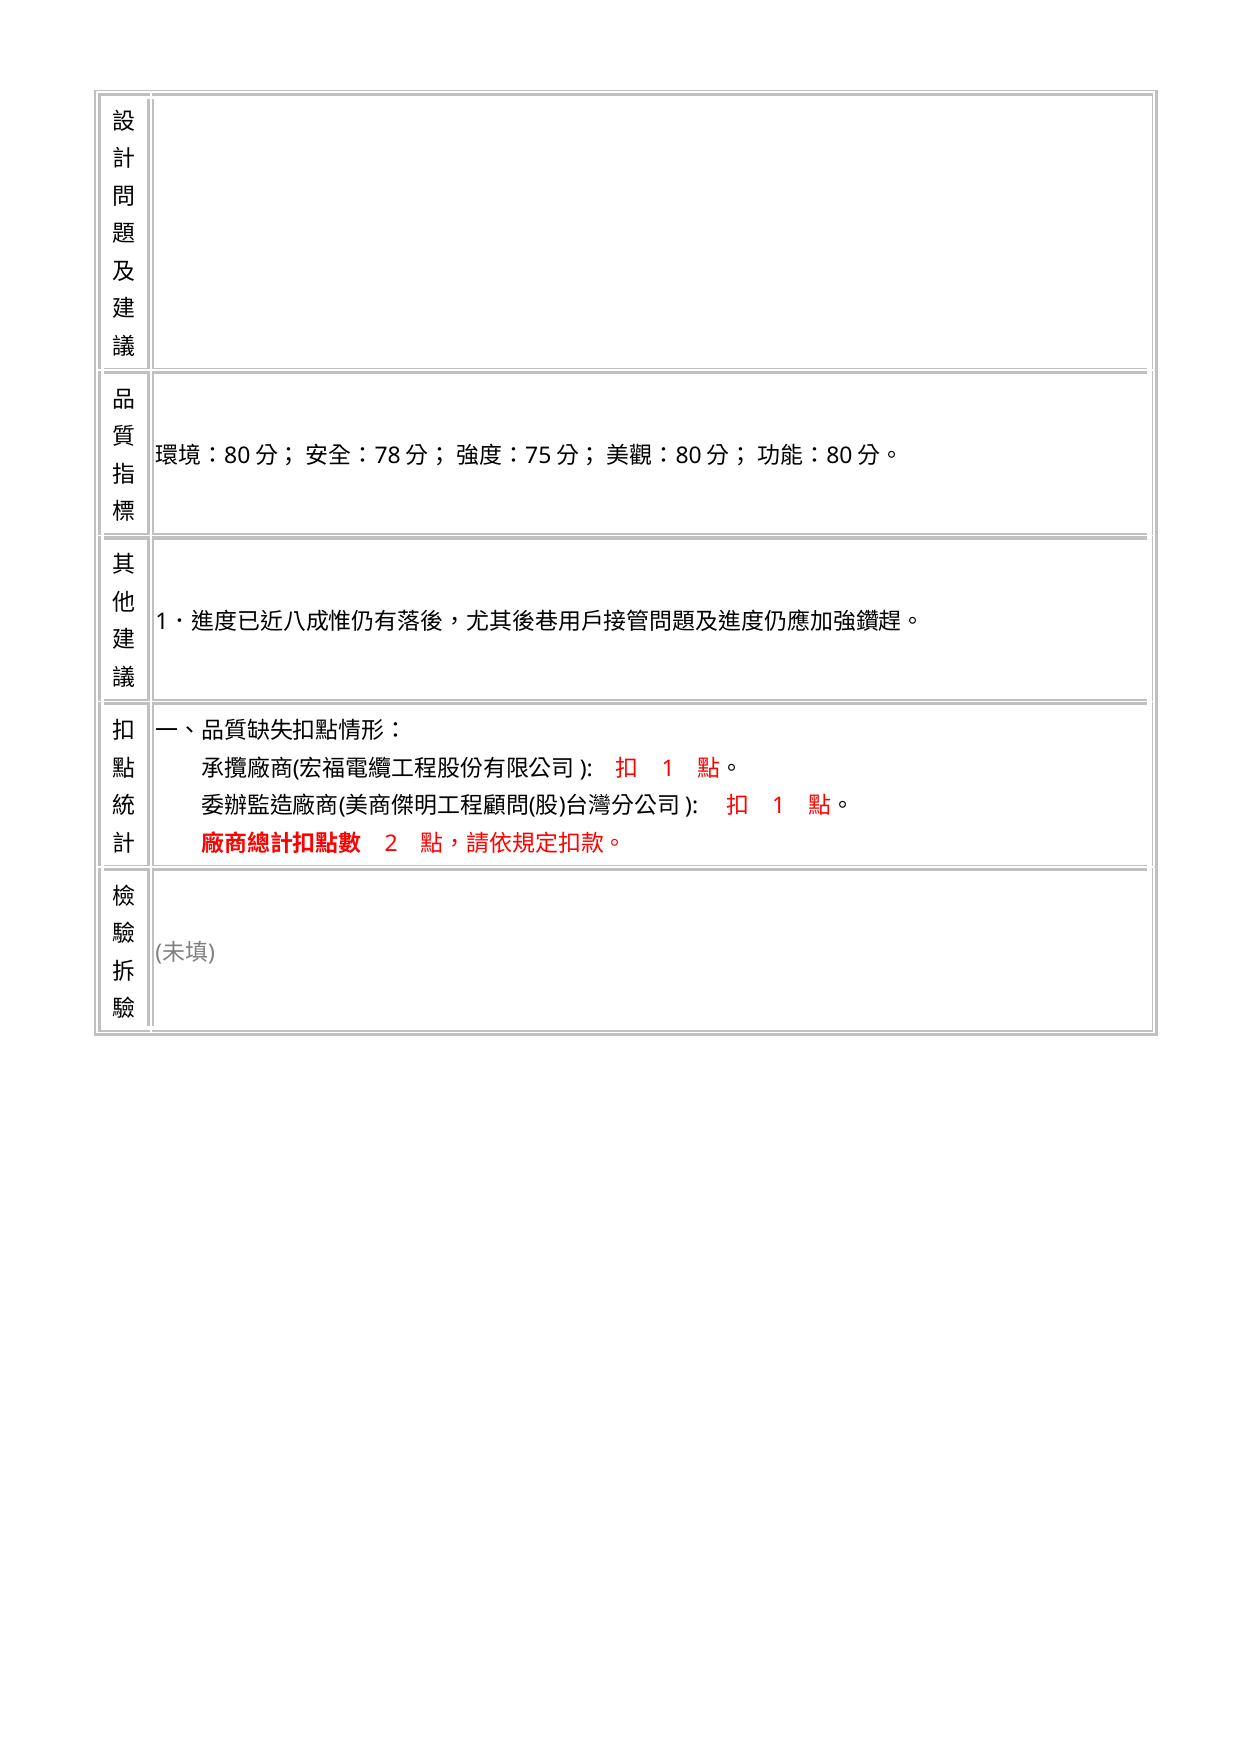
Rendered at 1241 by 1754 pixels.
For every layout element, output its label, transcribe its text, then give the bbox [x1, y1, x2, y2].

table_cell 設計 問題 及 建議 [101, 96, 150, 368]
table_cell 檢 驗 拆 驗 [98, 865, 150, 1030]
table_cell 1．進度已近八成惟仍有落後，尤其後巷用戶接管問題及進度仍應加強鑽趕。 [150, 533, 1154, 699]
table_cell 一、品質缺失扣點情形： 承攬廠商(宏福電纜工程股份有限公司 ): 扣 1 點。 委辦監造廠商(美商傑明工程顧問(股)台灣分公司 ): 扣 1 點。 廠商總計扣點數 2 點，請依規定扣款。 [150, 699, 1154, 864]
table_cell [150, 91, 1154, 368]
table_cell 環境：80分； 安全：78分； 強度：75分； 美觀：80分； 功能：80分。 [150, 368, 1154, 533]
table_cell 扣 點 統 計 [98, 699, 150, 864]
table_cell 其 他 建 議 [98, 533, 150, 699]
table_cell (未填) [150, 865, 1154, 1030]
table_cell 品 質 指 標 [98, 368, 150, 533]
